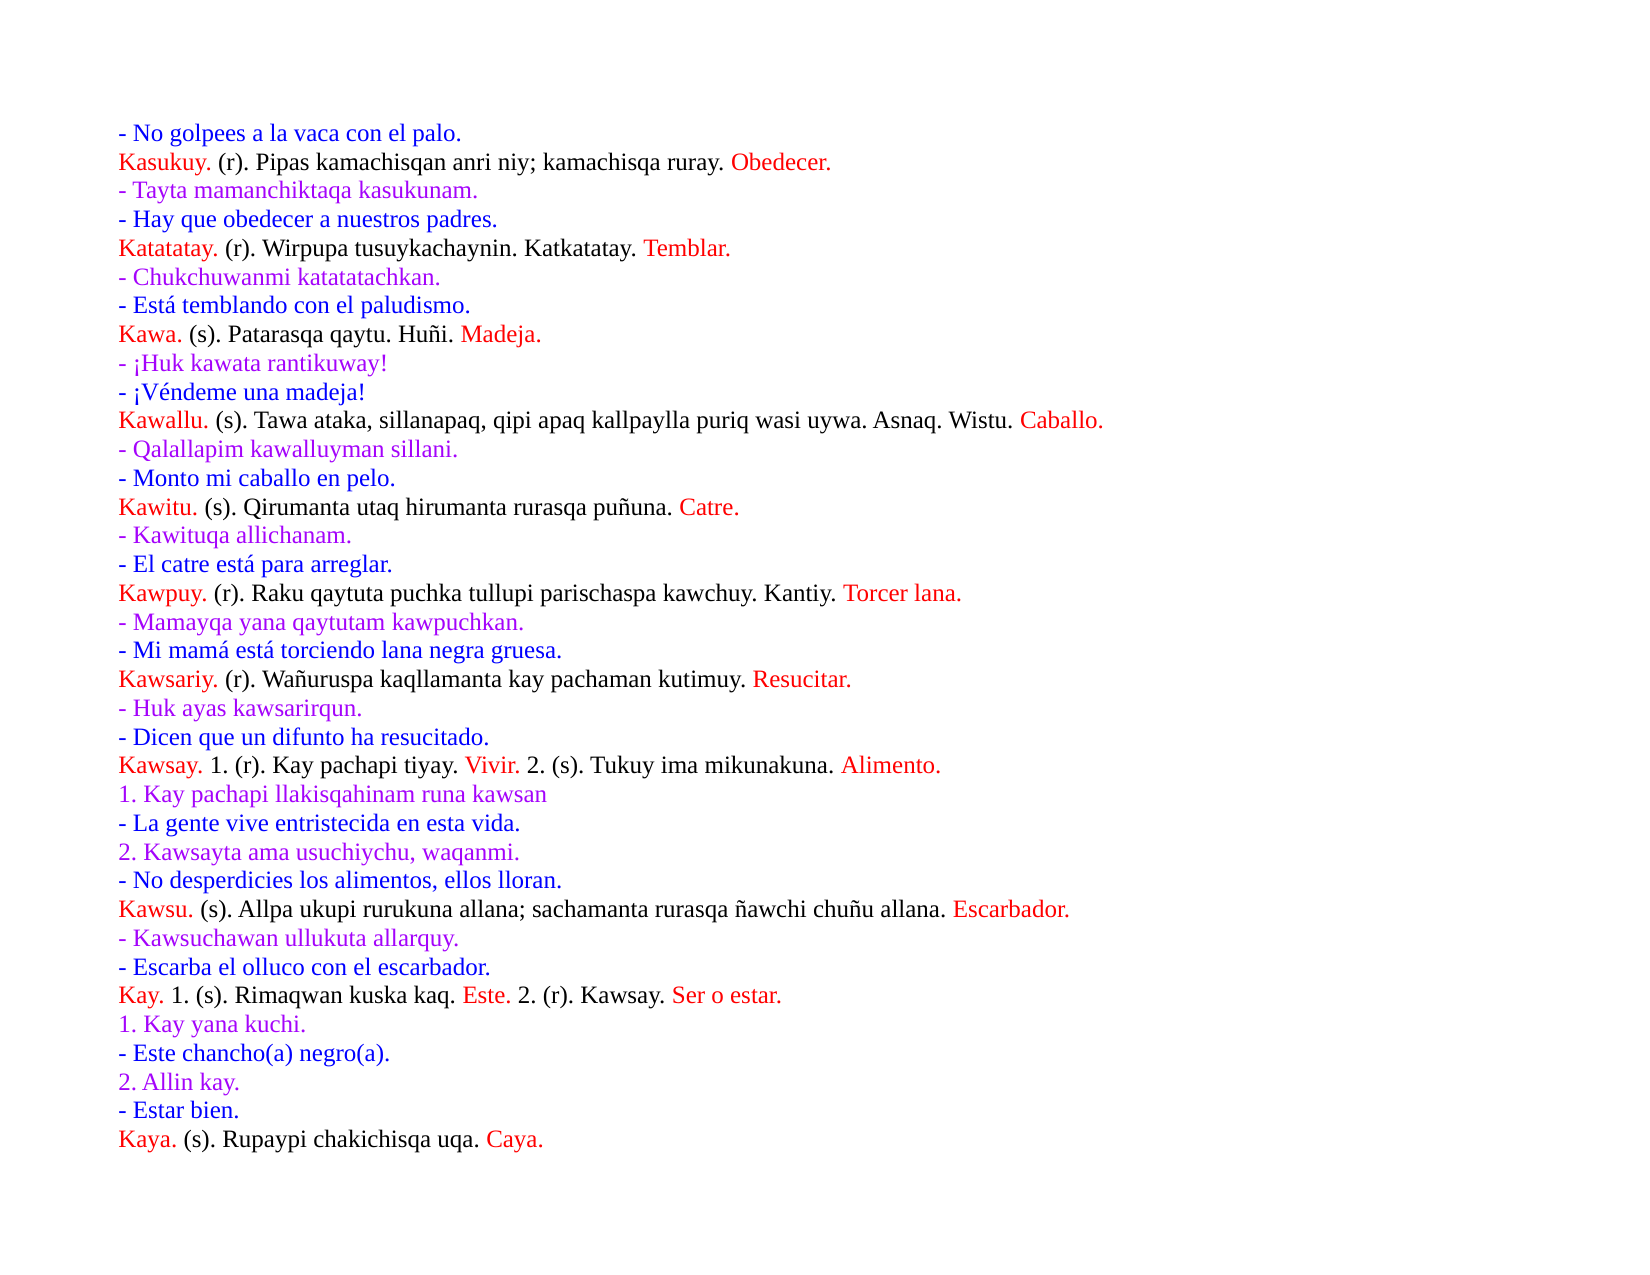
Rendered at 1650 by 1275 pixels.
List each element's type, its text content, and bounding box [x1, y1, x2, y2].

text Kaya. (s). Rupaypi chakichisqa uqa. Caya. [118, 1124, 1532, 1153]
text Kawsu. (s). Allpa ukupi rurukuna allana; sachamanta rurasqa ñawchi chuñu allana. Escarbador. [118, 894, 1532, 923]
text Kasukuy. (r). Pipas kamachisqan anri niy; kamachisqa ruray. Obedecer. [118, 147, 1532, 176]
text - Kawituqa allichanam. [118, 521, 1532, 549]
text 2. Allin kay. [118, 1067, 1532, 1096]
text - Dicen que un difunto ha resucitado. [118, 722, 1532, 751]
text - Escarba el olluco con el escarbador. [118, 952, 1532, 981]
text - Chukchuwanmi katatatachkan. [118, 262, 1532, 291]
text - ¡Huk kawata rantikuway! [118, 348, 1532, 377]
text Kay. 1. (s). Rimaqwan kuska kaq. Este. 2. (r). Kawsay. Ser o estar. [118, 981, 1532, 1009]
text - No desperdicies los alimentos, ellos lloran. [118, 866, 1532, 894]
text - El catre está para arreglar. [118, 549, 1532, 578]
text Kawsay. 1. (r). Kay pachapi tiyay. Vivir. 2. (s). Tukuy ima mikunakuna. Alimento. [118, 751, 1532, 779]
text Kawallu. (s). Tawa ataka, sillanapaq, qipi apaq kallpaylla puriq wasi uywa. Asnaq. Wistu. Caballo. [118, 406, 1532, 434]
text - No golpees a la vaca con el palo. [118, 118, 1532, 147]
text 2. Kawsayta ama usuchiychu, waqanmi. [118, 837, 1532, 866]
text - ¡Véndeme una madeja! [118, 377, 1532, 406]
text - Huk ayas kawsarirqun. [118, 693, 1532, 722]
text Katatatay. (r). Wirpupa tusuykachaynin. Katkatatay. Temblar. [118, 233, 1532, 262]
text Kawitu. (s). Qirumanta utaq hirumanta rurasqa puñuna. Catre. [118, 492, 1532, 521]
text 1. Kay pachapi llakisqahinam runa kawsan [118, 779, 1532, 808]
text - Mi mamá está torciendo lana negra gruesa. [118, 636, 1532, 664]
text - Este chancho(a) negro(a). [118, 1038, 1532, 1067]
text Kawsariy. (r). Wañuruspa kaqllamanta kay pachaman kutimuy. Resucitar. [118, 664, 1532, 693]
text Kawa. (s). Patarasqa qaytu. Huñi. Madeja. [118, 319, 1532, 348]
text 1. Kay yana kuchi. [118, 1009, 1532, 1038]
text - Estar bien. [118, 1096, 1532, 1124]
text - Hay que obedecer a nuestros padres. [118, 204, 1532, 233]
text - Está temblando con el paludismo. [118, 291, 1532, 319]
text - Mamayqa yana qaytutam kawpuchkan. [118, 607, 1532, 636]
text - Tayta mamanchiktaqa kasukunam. [118, 176, 1532, 204]
text - Monto mi caballo en pelo. [118, 463, 1532, 492]
text - Qalallapim kawalluyman sillani. [118, 434, 1532, 463]
text - La gente vive entristecida en esta vida. [118, 808, 1532, 837]
text - Kawsuchawan ullukuta allarquy. [118, 923, 1532, 952]
text Kawpuy. (r). Raku qaytuta puchka tullupi parischaspa kawchuy. Kantiy. Torcer lana. [118, 578, 1532, 607]
